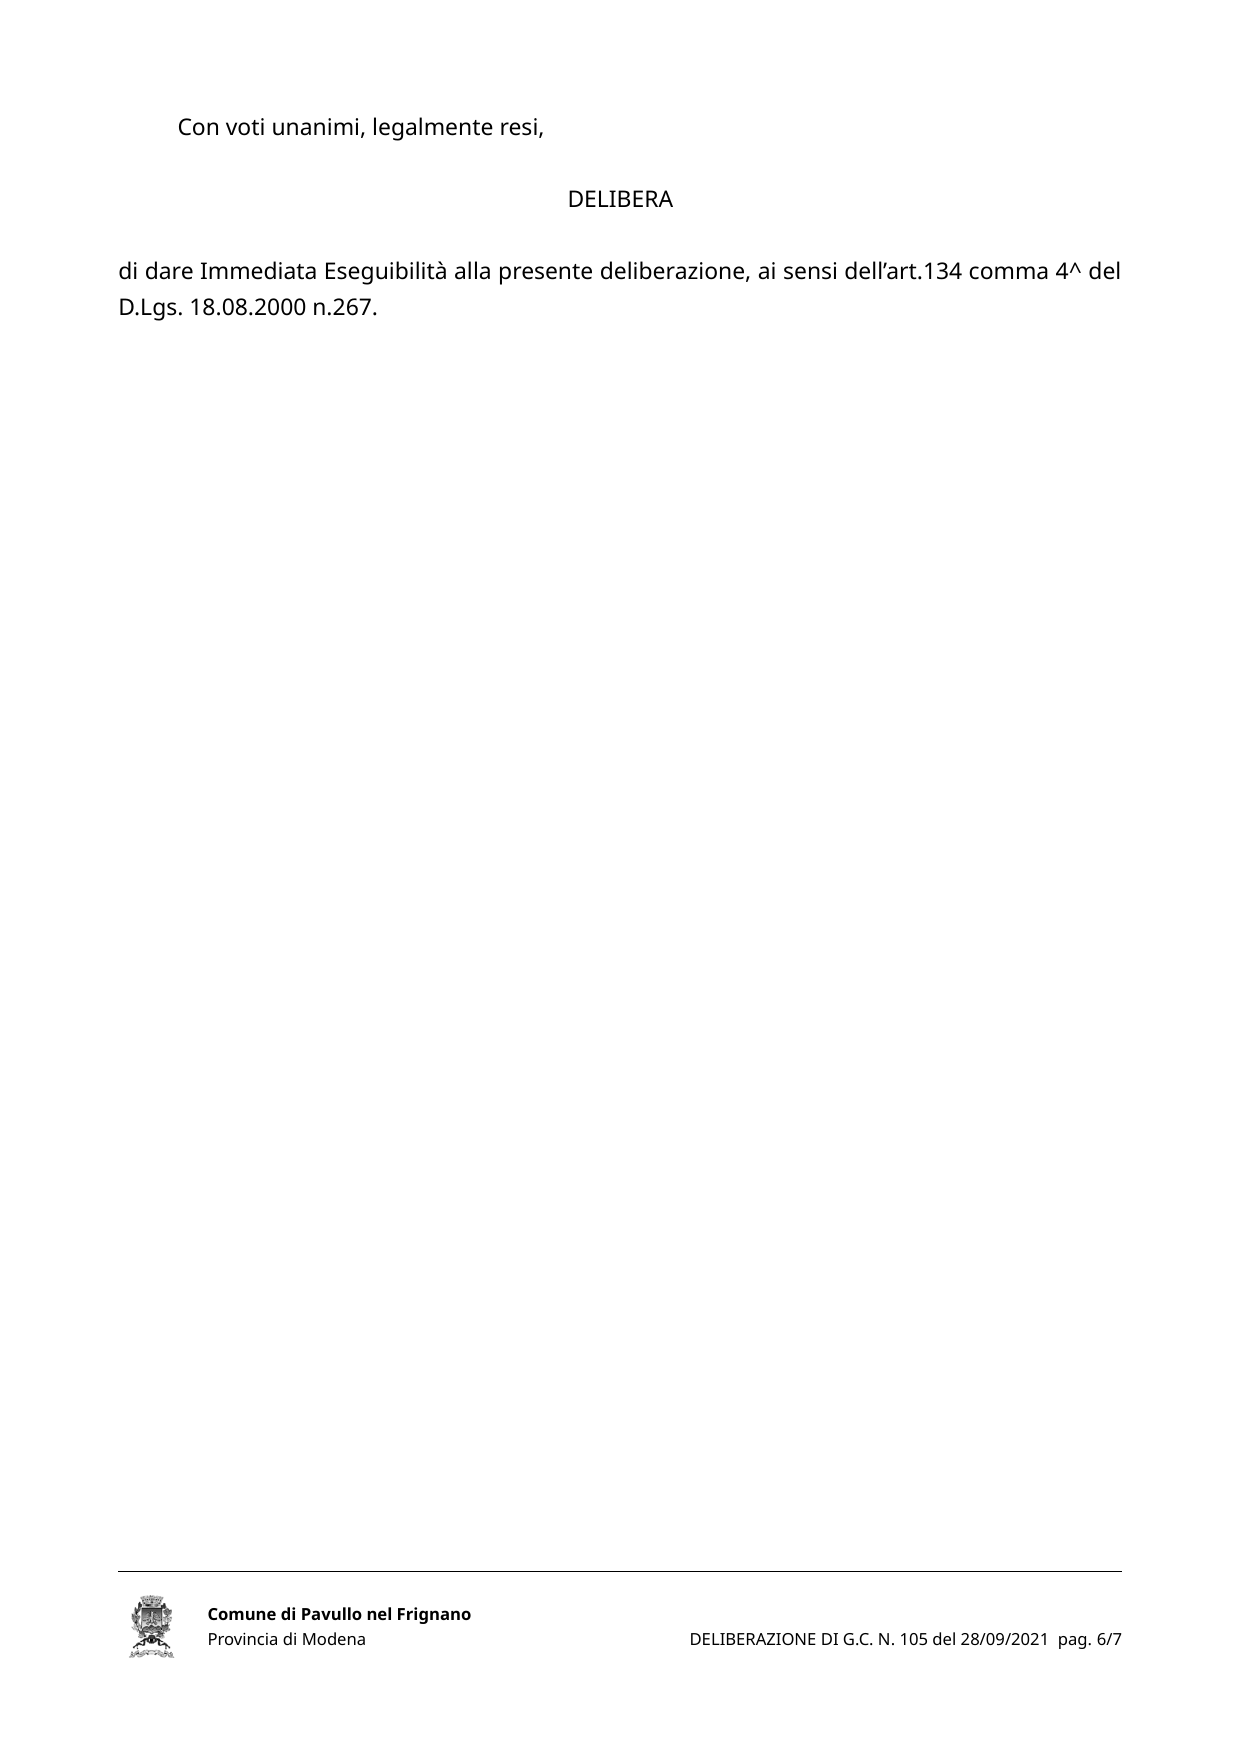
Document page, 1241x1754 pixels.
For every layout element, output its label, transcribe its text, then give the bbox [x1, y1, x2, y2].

picture [120, 1592, 183, 1665]
text di dare Immediata Eseguibilità alla presente deliberazione, ai sensi dell’art.134 comma 4^ del D.Lgs. 18.08.2000 n.267. [118, 255, 1122, 322]
text DELIBERA [118, 183, 1122, 214]
text Con voti unanimi, legalmente resi, [118, 111, 1122, 142]
